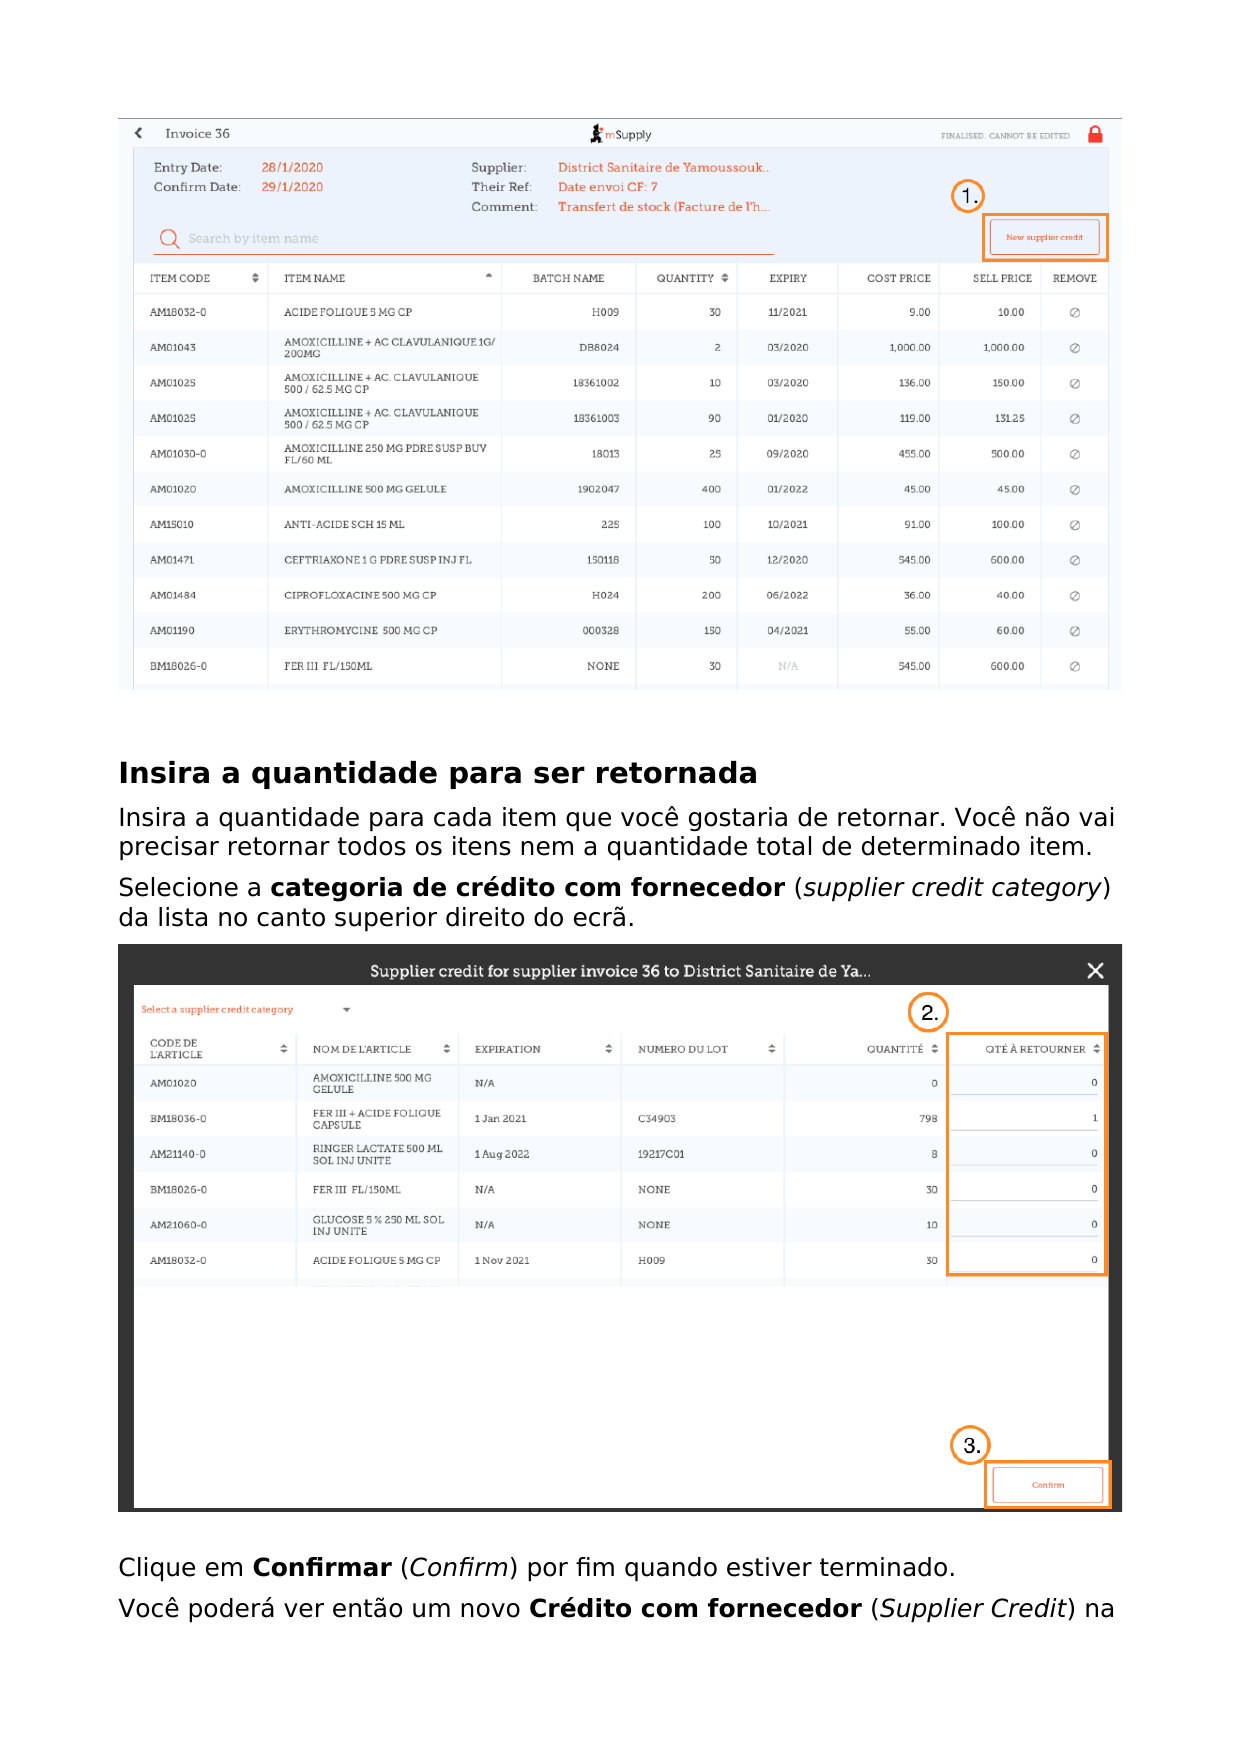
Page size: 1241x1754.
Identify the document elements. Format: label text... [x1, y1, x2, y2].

picture [118, 118, 1123, 690]
subtitle Insira a quantidade para ser retornada [118, 756, 1122, 790]
text Você poderá ver então um novo Crédito com fornecedor (Supplier Credit) na [118, 1595, 1122, 1624]
text Clique em Confirmar (Confirm) por fim quando estiver terminado. [118, 1553, 1122, 1582]
picture [118, 944, 1123, 1512]
text Insira a quantidade para cada item que você gostaria de retornar. Você não vai precisar retornar todos os itens nem a quantidade total de determinado item. [118, 803, 1122, 861]
text Selecione a categoria de crédito com fornecedor (supplier credit category) da lista no canto superior direito do ecrã. [118, 873, 1122, 932]
